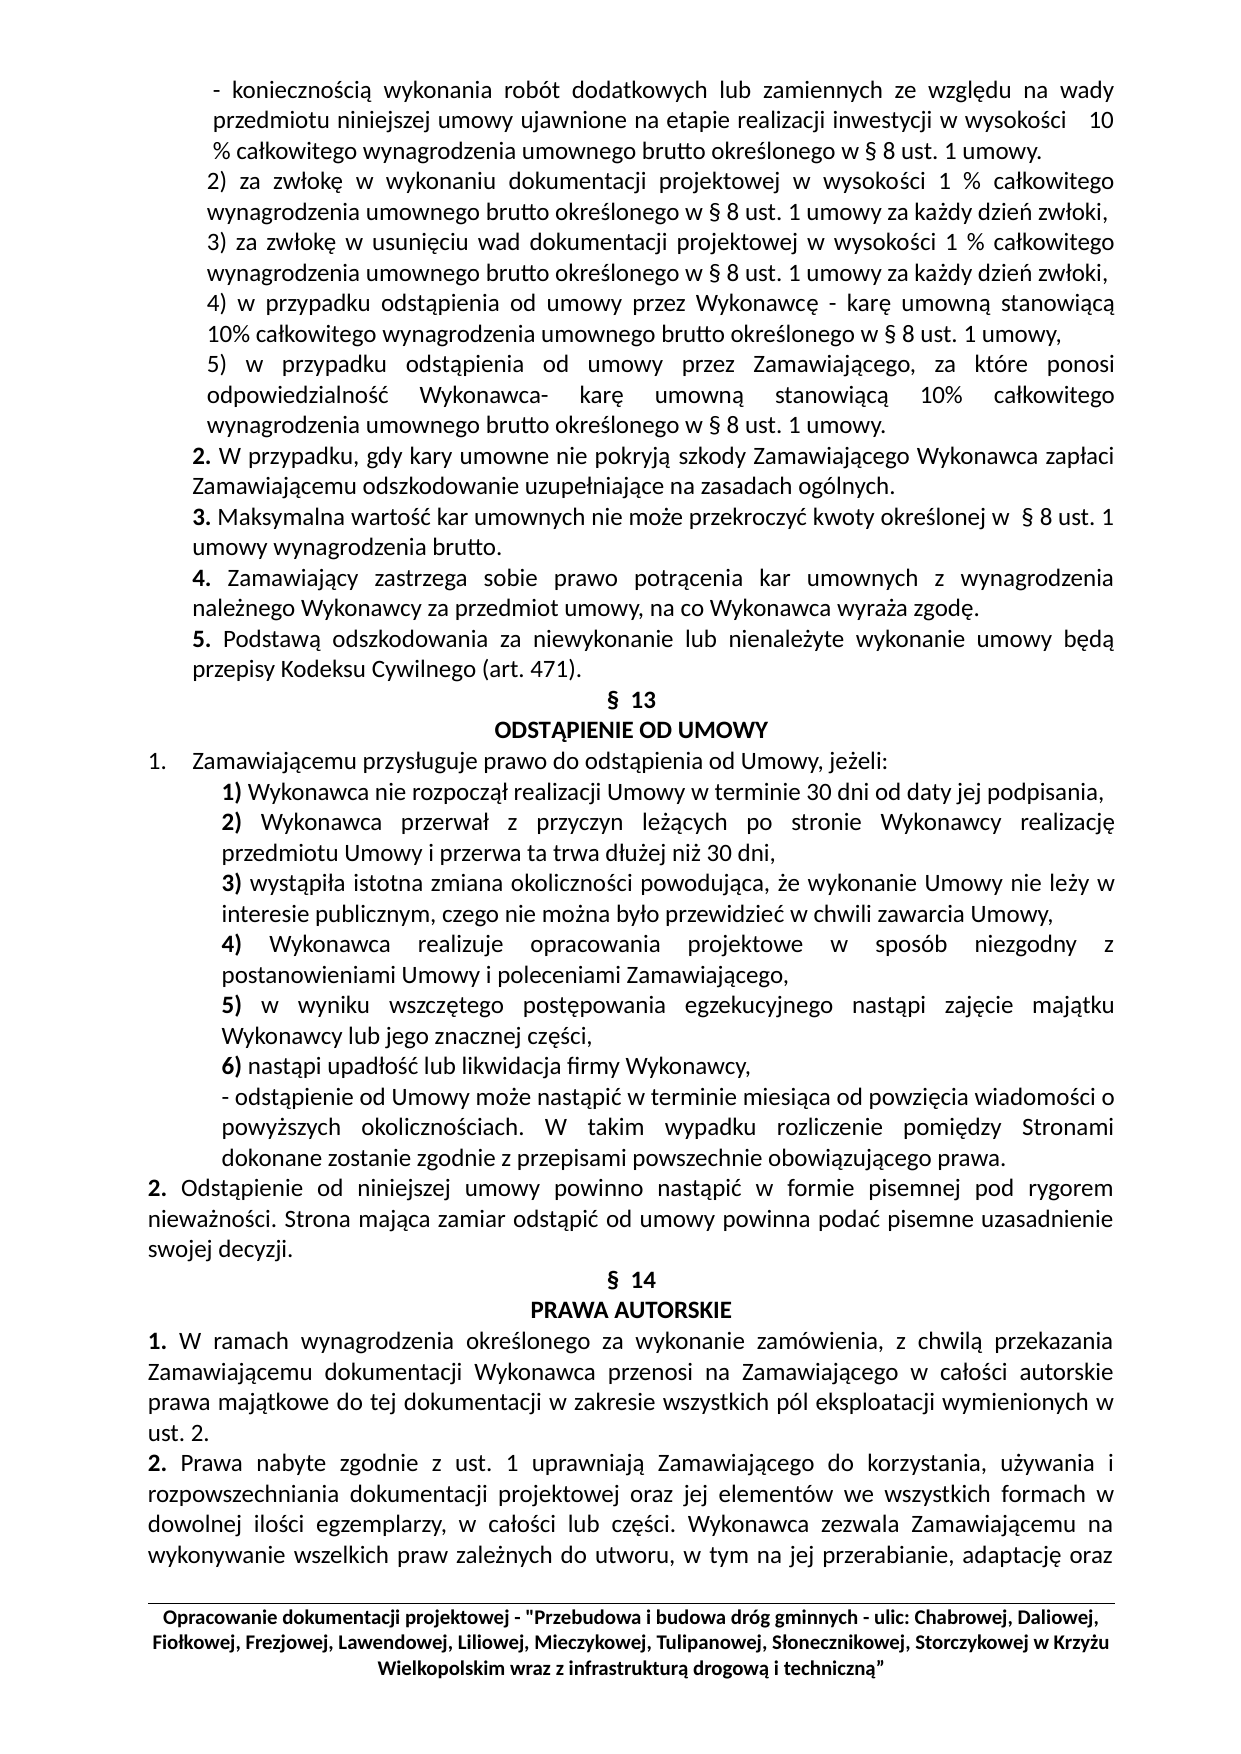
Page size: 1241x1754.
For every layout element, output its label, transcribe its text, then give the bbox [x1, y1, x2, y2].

list 6) nastąpi upadłość lub likwidacja firmy Wykonawcy, [173, 1050, 1115, 1081]
list 2) za zwłokę w wykonaniu dokumentacji projektowej w wysokości 1 % całkowitego wynagrodzenia umownego brutto określonego w § 8 ust. 1 umowy za każdy dzień zwłoki, [207, 165, 1115, 226]
list 4) Wykonawca realizuje opracowania projektowe w sposób niezgodny z postanowieniami Umowy i poleceniami Zamawiającego, [173, 928, 1115, 989]
list - koniecznością wykonania robót dodatkowych lub zamiennych ze względu na wady przedmiotu niniejszej umowy ujawnione na etapie realizacji inwestycji w wysokości 10 % całkowitego wynagrodzenia umownego brutto określonego w § 8 ust. 1 umowy. [213, 74, 1115, 165]
text PRAWA AUTORSKIE [148, 1294, 1115, 1325]
list 4. Zamawiający zastrzega sobie prawo potrącenia kar umownych z wynagrodzenia należnego Wykonawcy za przedmiot umowy, na co Wykonawca wyraża zgodę. [148, 562, 1115, 623]
text 1. W ramach wynagrodzenia określonego za wykonanie zamówienia, z chwilą przekazania Zamawiającemu dokumentacji Wykonawca przenosi na Zamawiającego w całości autorskie prawa majątkowe do tej dokumentacji w zakresie wszystkich pól eksploatacji wymienionych w ust. 2. [148, 1325, 1115, 1447]
list 5) w przypadku odstąpienia od umowy przez Zamawiającego, za które ponosi odpowiedzialność Wykonawca- karę umowną stanowiącą 10% całkowitego wynagrodzenia umownego brutto określonego w § 8 ust. 1 umowy. [207, 348, 1115, 440]
list 4) w przypadku odstąpienia od umowy przez Wykonawcę - karę umowną stanowiącą 10% całkowitego wynagrodzenia umownego brutto określonego w § 8 ust. 1 umowy, [207, 287, 1115, 348]
list 2. Odstąpienie od niniejszej umowy powinno nastąpić w formie pisemnej pod rygorem nieważności. Strona mająca zamiar odstąpić od umowy powinna podać pisemne uzasadnienie swojej decyzji. [148, 1172, 1115, 1264]
list 3. Maksymalna wartość kar umownych nie może przekroczyć kwoty określonej w § 8 ust. 1 umowy wynagrodzenia brutto. [148, 501, 1115, 562]
text - odstąpienie od Umowy może nastąpić w terminie miesiąca od powzięcia wiadomości o powyższych okolicznościach. W takim wypadku rozliczenie pomiędzy Stronami dokonane zostanie zgodnie z przepisami powszechnie obowiązującego prawa. [221, 1081, 1115, 1172]
list 2) Wykonawca przerwał z przyczyn leżących po stronie Wykonawcy realizację przedmiotu Umowy i przerwa ta trwa dłużej niż 30 dni, [173, 806, 1115, 867]
text § 13 [148, 684, 1115, 715]
list 2. W przypadku, gdy kary umowne nie pokryją szkody Zamawiającego Wykonawca zapłaci Zamawiającemu odszkodowanie uzupełniające na zasadach ogólnych. [148, 440, 1115, 501]
list 5) w wyniku wszczętego postępowania egzekucyjnego nastąpi zajęcie majątku Wykonawcy lub jego znacznej części, [173, 989, 1115, 1050]
list Zamawiającemu przysługuje prawo do odstąpienia od Umowy, jeżeli: [148, 745, 1115, 776]
text 2. Prawa nabyte zgodnie z ust. 1 uprawniają Zamawiającego do korzystania, używania i rozpowszechniania dokumentacji projektowej oraz jej elementów we wszystkich formach w dowolnej ilości egzemplarzy, w całości lub części. Wykonawca zezwala Zamawiającemu na wykonywanie wszelkich praw zależnych do utworu, w tym na jej przerabianie, adaptację oraz [148, 1447, 1115, 1569]
list 5. Podstawą odszkodowania za niewykonanie lub nienależyte wykonanie umowy będą przepisy Kodeksu Cywilnego (art. 471). [148, 623, 1115, 684]
text § 14 [148, 1264, 1115, 1294]
list 1) Wykonawca nie rozpoczął realizacji Umowy w terminie 30 dni od daty jej podpisania, [173, 776, 1115, 806]
list 3) za zwłokę w usunięciu wad dokumentacji projektowej w wysokości 1 % całkowitego wynagrodzenia umownego brutto określonego w § 8 ust. 1 umowy za każdy dzień zwłoki, [207, 226, 1115, 287]
list 3) wystąpiła istotna zmiana okoliczności powodująca, że wykonanie Umowy nie leży w interesie publicznym, czego nie można było przewidzieć w chwili zawarcia Umowy, [173, 867, 1115, 928]
text ODSTĄPIENIE OD UMOWY [148, 715, 1115, 745]
